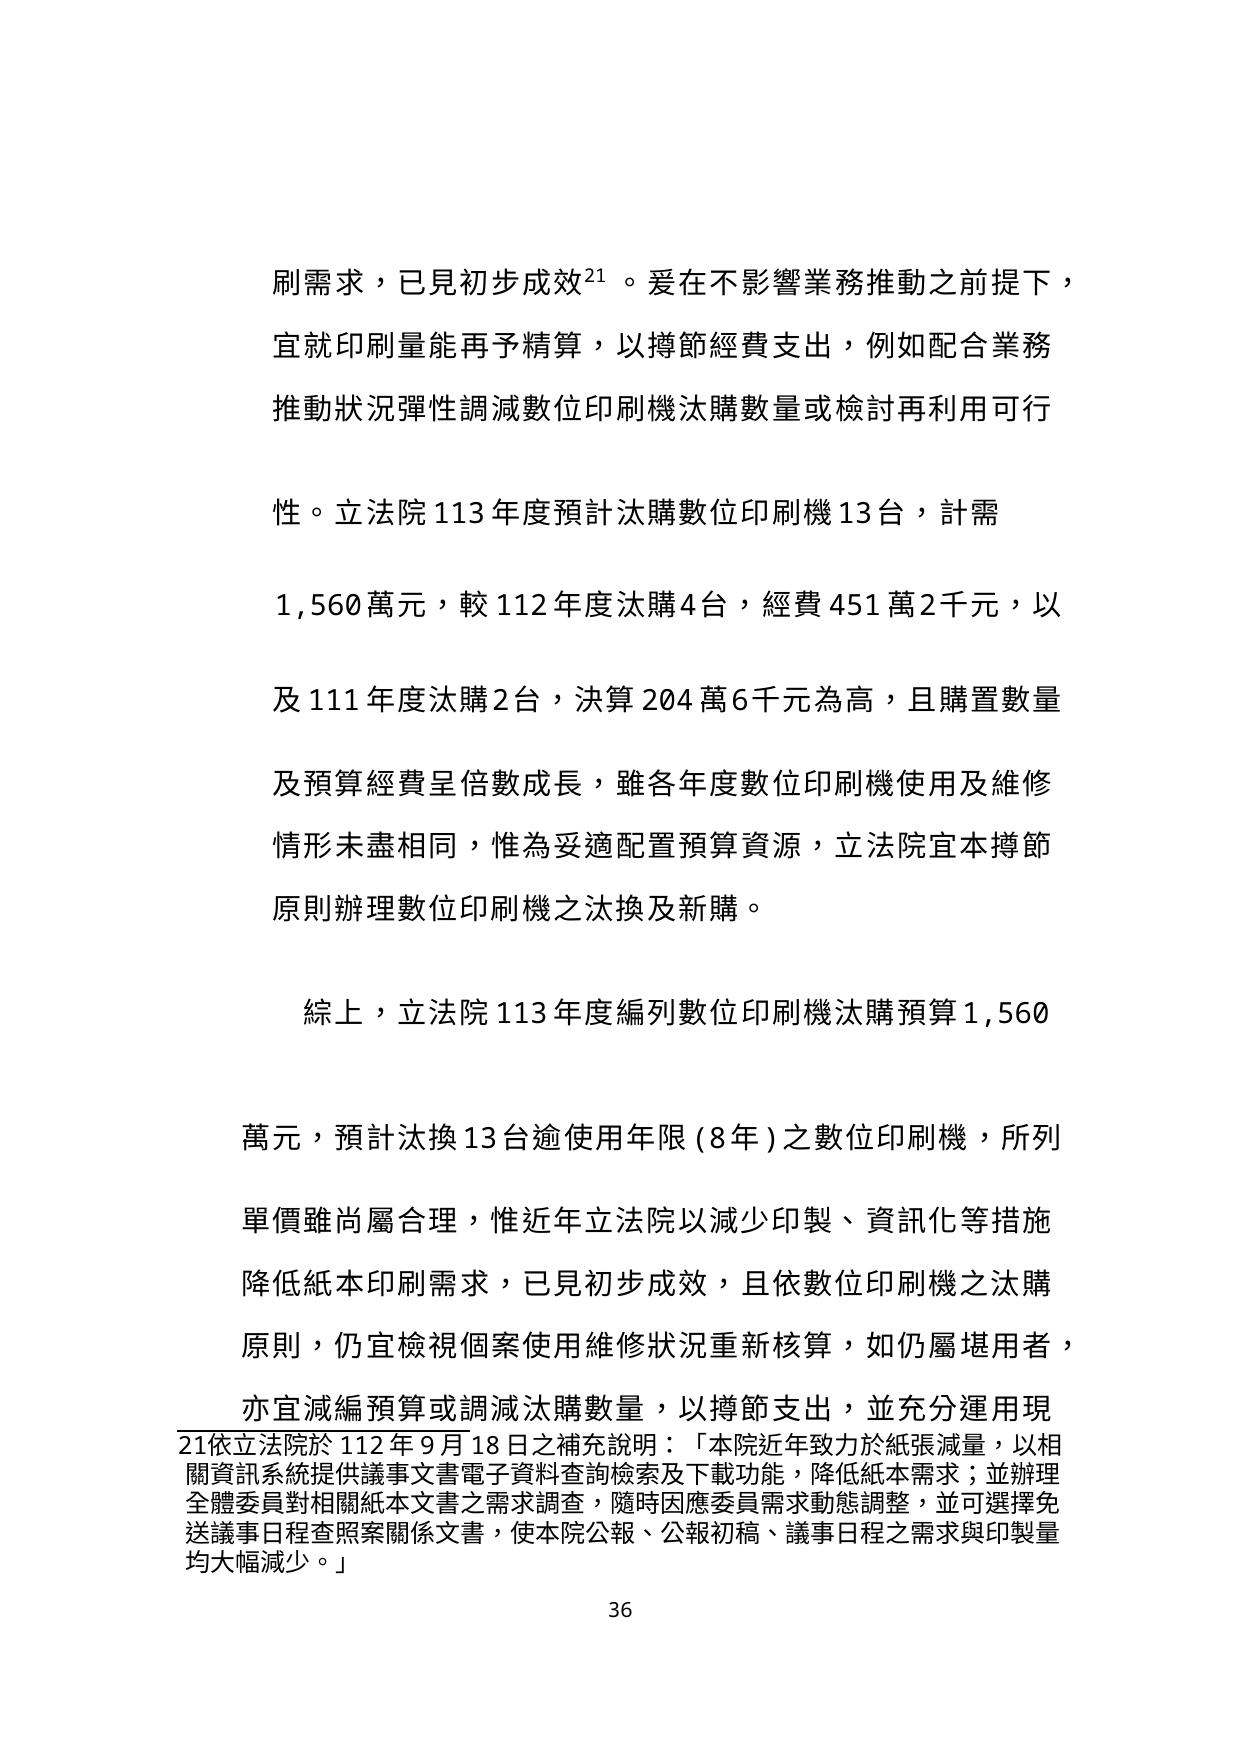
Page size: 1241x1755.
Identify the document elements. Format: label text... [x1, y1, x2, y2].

text 立法院近年以減少印製、資訊(電子)化等降低紙本印刷需求，已見初步成效。爰在不影響業務推動之前提下，宜就印刷量能再予精算，以撙節經費支出，例如配合業務推動狀況彈性調減數位印刷機汰購數量或檢討再利用可行性。立法院113年度預計汰購數位印刷機13台，計需1,560萬元，較112年度汰購4台，經費451萬2千元，以及111年度汰購2台，決算204萬6千元為高，且購置數量及預算經費呈倍數成長，雖各年度數位印刷機使用及維修情形未盡相同，惟為妥適配置預算資源，立法院宜本撙節原則辦理數位印刷機之汰換及新購。 [266, 177, 1063, 927]
text 依立法院於112年9月18日之補充說明：「本院近年致力於紙張減量，以相關資訊系統提供議事文書電子資料查詢檢索及下載功能，降低紙本需求；並辦理全體委員對相關紙本文書之需求調查，隨時因應委員需求動態調整，並可選擇免送議事日程查照案關係文書，使本院公報、公報初稿、議事日程之需求與印製量均大幅減少。」 [177, 1431, 1063, 1577]
text 綜上，立法院113年度編列數位印刷機汰購預算1,560萬元，預計汰換13台逾使用年限(8年)之數位印刷機，所列單價雖尚屬合理，惟近年立法院以減少印製、資訊化等措施降低紙本印刷需求，已見初步成效，且依數位印刷機之汰購原則，仍宜檢視個案使用維修狀況重新核算，如仍屬堪用者，亦宜減編預算或調減汰購數量，以撙節支出，並充分運用現有資源。 [236, 927, 1063, 1427]
